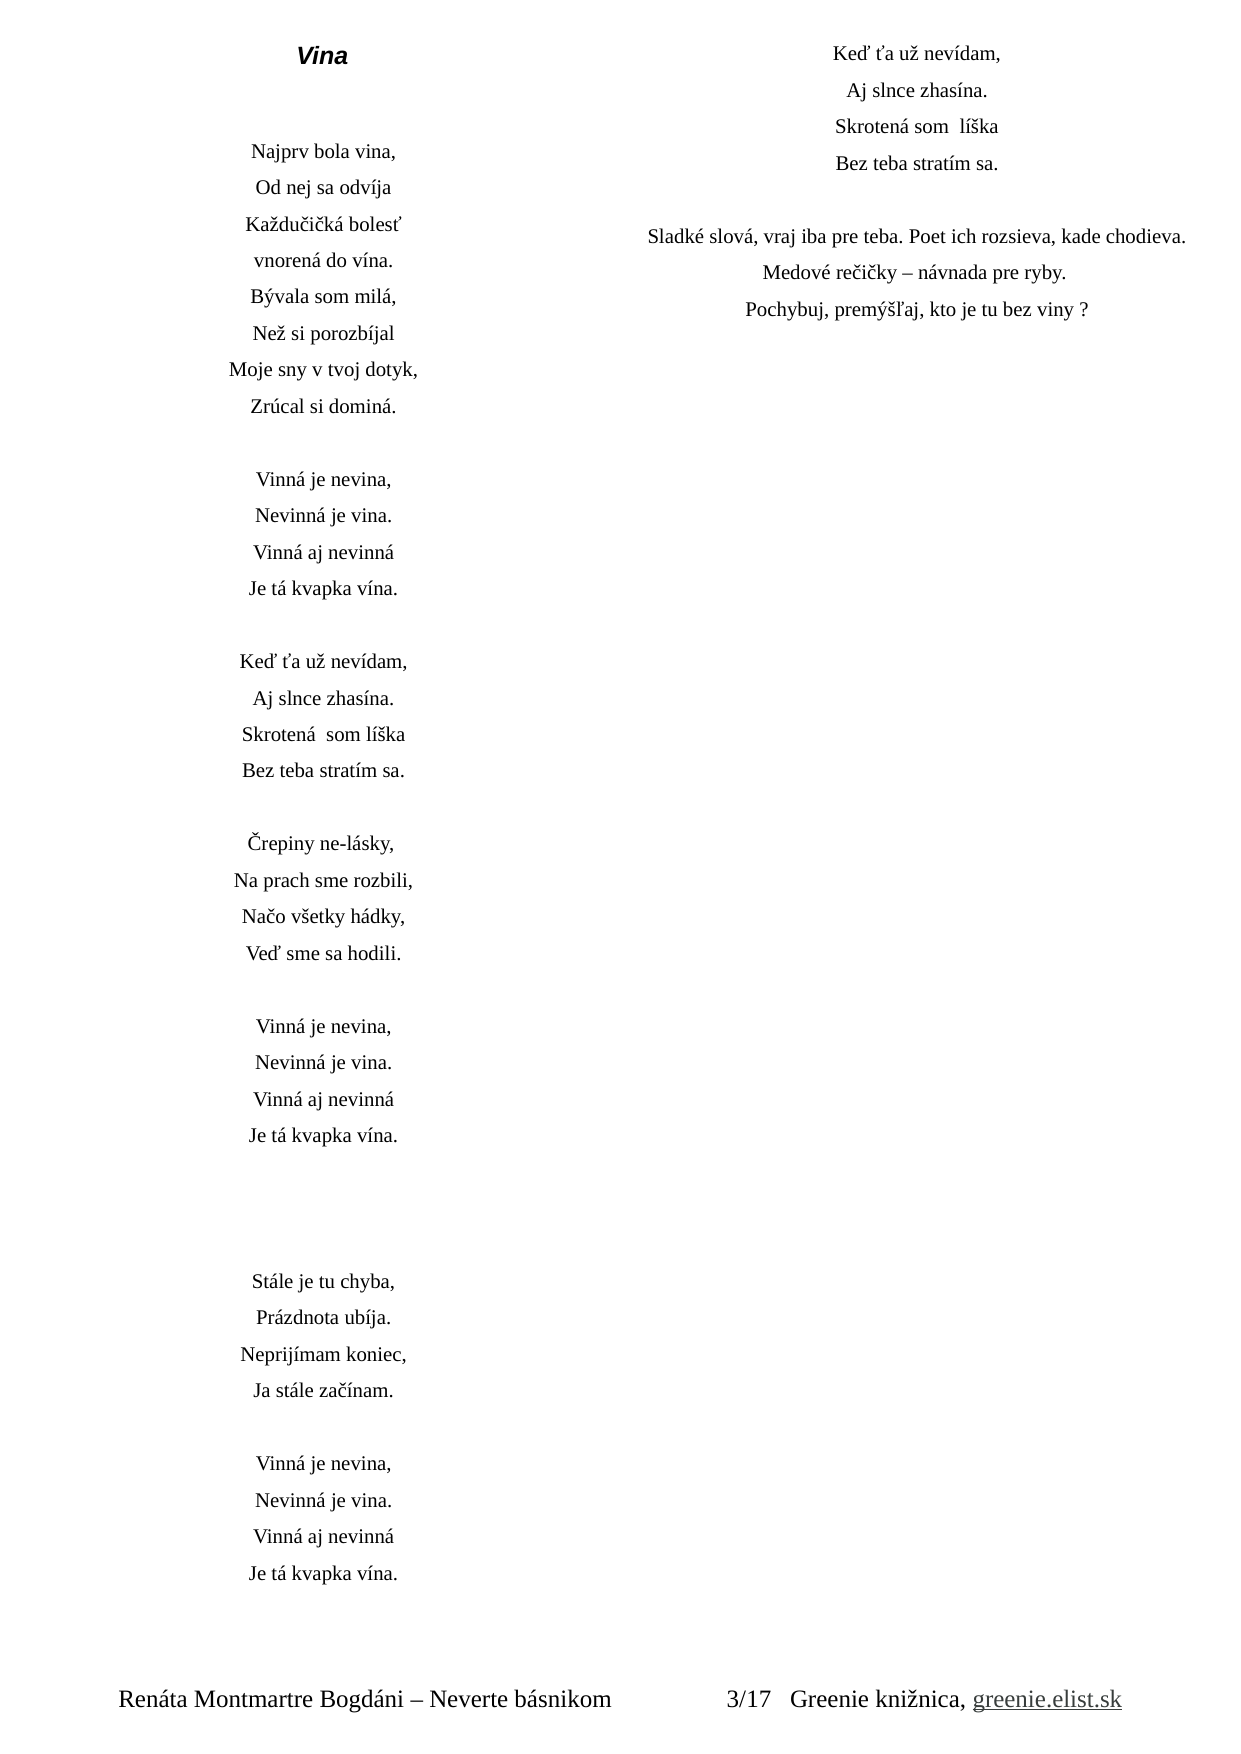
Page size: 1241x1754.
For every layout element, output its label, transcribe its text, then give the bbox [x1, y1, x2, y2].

text Veď sme sa hodili. [41, 941, 605, 965]
text vnorená do vína. [41, 248, 605, 272]
text Na prach sme rozbili, [41, 868, 605, 892]
text Bez teba stratím sa. [41, 758, 605, 782]
text Vinná je nevina, [41, 1014, 605, 1038]
text Zrúcal si dominá. [41, 394, 605, 418]
text Vinná aj nevinná [41, 1524, 605, 1548]
text Ja stále začínam. [41, 1378, 605, 1402]
text Aj slnce zhasína. [635, 78, 1199, 102]
text Prázdnota ubíja. [41, 1305, 605, 1329]
text Je tá kvapka vína. [41, 576, 605, 600]
text Sladké slová, vraj iba pre teba. Poet ich rozsieva, kade chodieva. [635, 224, 1199, 248]
text Črepiny ne-lásky, [41, 831, 605, 855]
text Vinná aj nevinná [41, 540, 605, 564]
text Vinná je nevina, [41, 1451, 605, 1475]
text Skrotená som líška [635, 114, 1199, 138]
text Keď ťa už nevídam, [41, 649, 605, 673]
text Moje sny v tvoj dotyk, [41, 357, 605, 381]
text Bývala som milá, [41, 284, 605, 308]
text Skrotená som líška [41, 722, 605, 746]
text Každučičká bolesť [41, 212, 605, 236]
text Od nej sa odvíja [41, 175, 605, 199]
text Nevinná je vina. [41, 1050, 605, 1074]
text Nevinná je vina. [41, 503, 605, 527]
text Načo všetky hádky, [41, 904, 605, 928]
text Než si porozbíjal [41, 321, 605, 345]
text Vinná je nevina, [41, 467, 605, 491]
text Aj slnce zhasína. [41, 686, 605, 709]
text Bez teba stratím sa. [635, 151, 1199, 175]
text Nevinná je vina. [41, 1488, 605, 1512]
subtitle Vina [41, 41, 605, 70]
text Pochybuj, premýšľaj, kto je tu bez viny ? [635, 297, 1199, 321]
text Je tá kvapka vína. [41, 1561, 605, 1584]
text Vinná aj nevinná [41, 1087, 605, 1111]
text Najprv bola vina, [41, 139, 605, 163]
text Keď ťa už nevídam, [635, 41, 1199, 65]
text Stále je tu chyba, [41, 1269, 605, 1293]
text Je tá kvapka vína. [41, 1123, 605, 1147]
text Neprijímam koniec, [41, 1342, 605, 1366]
text Medové rečičky – návnada pre ryby. [635, 260, 1199, 284]
